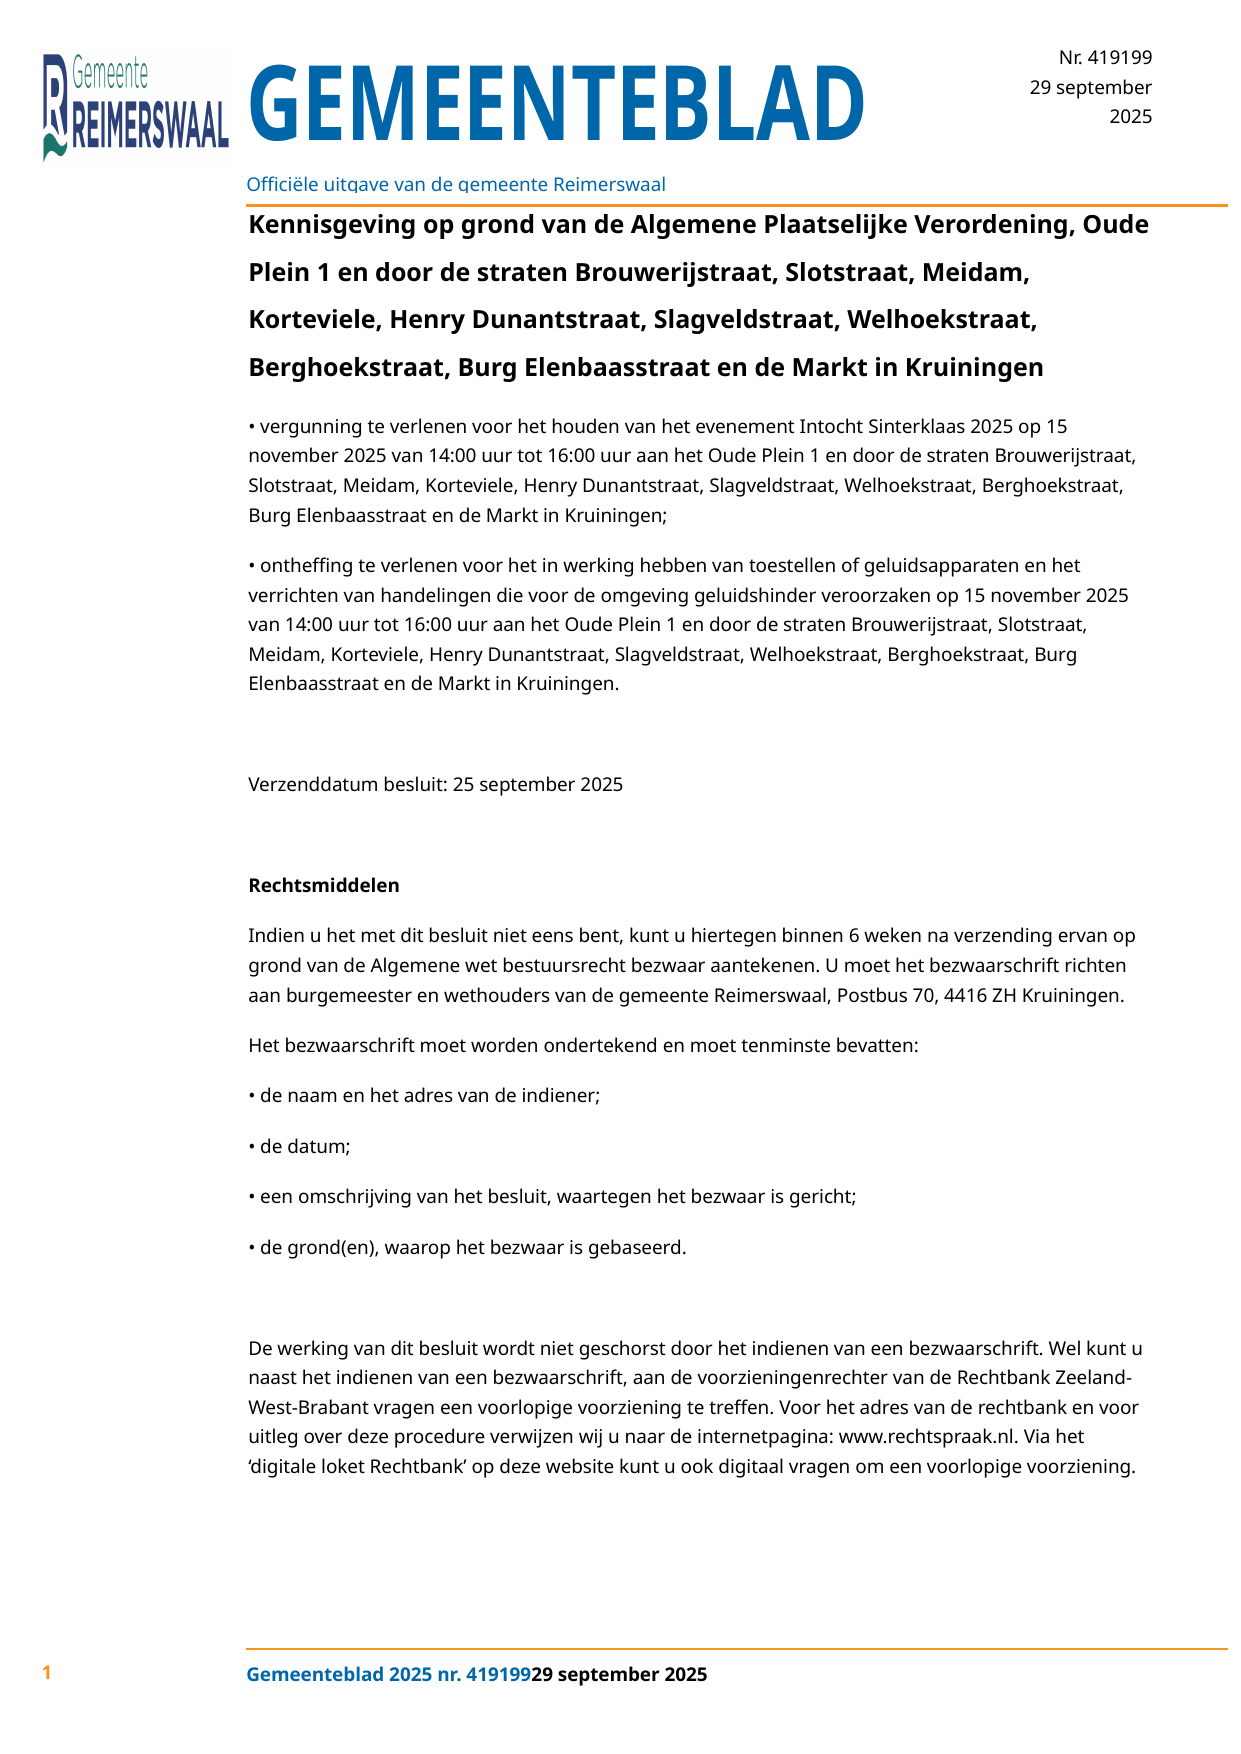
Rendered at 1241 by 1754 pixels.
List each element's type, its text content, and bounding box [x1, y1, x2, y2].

text • de grond(en), waarop het bezwaar is gebaseerd. [248, 1234, 1152, 1260]
picture [41, 47, 231, 172]
text • de datum; [248, 1133, 1152, 1159]
text Rechtsmiddelen [248, 872, 1152, 898]
text • een omschrijving van het besluit, waartegen het bezwaar is gericht; [248, 1183, 1152, 1209]
text • de naam en het adres van de indiener; [248, 1083, 1152, 1108]
text • vergunning te verlenen voor het houden van het evenement Intocht Sinterklaas 2025 op 15 november 2025 van 14:00 uur tot 16:00 uur aan het Oude Plein 1 en door de straten Brouwerijstraat, Slotstraat, Meidam, Korteviele, Henry Dunantstraat, Slagveldstraat, Welhoekstraat, Berghoekstraat, Burg Elenbaasstraat en de Markt in Kruiningen; [248, 413, 1152, 528]
text Het bezwaarschrift moet worden ondertekend en moet tenminste bevatten: [248, 1032, 1152, 1058]
text Indien u het met dit besluit niet eens bent, kunt u hiertegen binnen 6 weken na verzending ervan op grond van de Algemene wet bestuursrecht bezwaar aantekenen. U moet het bezwaarschrift richten aan burgemeester en wethouders van de gemeente Reimerswaal, Postbus 70, 4416 ZH Kruiningen. [248, 923, 1152, 1008]
text Verzenddatum besluit: 25 september 2025 [248, 771, 1152, 797]
text • ontheffing te verlenen voor het in werking hebben van toestellen of geluidsapparaten en het verrichten van handelingen die voor de omgeving geluidshinder veroorzaken op 15 november 2025 van 14:00 uur tot 16:00 uur aan het Oude Plein 1 en door de straten Brouwerijstraat, Slotstraat, Meidam, Korteviele, Henry Dunantstraat, Slagveldstraat, Welhoekstraat, Berghoekstraat, Burg Elenbaasstraat en de Markt in Kruiningen. [248, 552, 1152, 696]
text De werking van dit besluit wordt niet geschorst door het indienen van een bezwaarschrift. Wel kunt u naast het indienen van een bezwaarschrift, aan de voorzieningenrechter van de Rechtbank Zeeland-West-Brabant vragen een voorlopige voorziening te treffen. Voor het adres van de rechtbank en voor uitleg over deze procedure verwijzen wij u naar de internetpagina: www.rechtspraak.nl. Via het ‘digitale loket Rechtbank’ op deze website kunt u ook digitaal vragen om een voorlopige voorziening. [248, 1335, 1152, 1479]
text Kennisgeving op grond van de Algemene Plaatselijke Verordening, Oude Plein 1 en door de straten Brouwerijstraat, Slotstraat, Meidam, Korteviele, Henry Dunantstraat, Slagveldstraat, Welhoekstraat, Berghoekstraat, Burg Elenbaasstraat en de Markt in Kruiningen [248, 207, 1152, 384]
